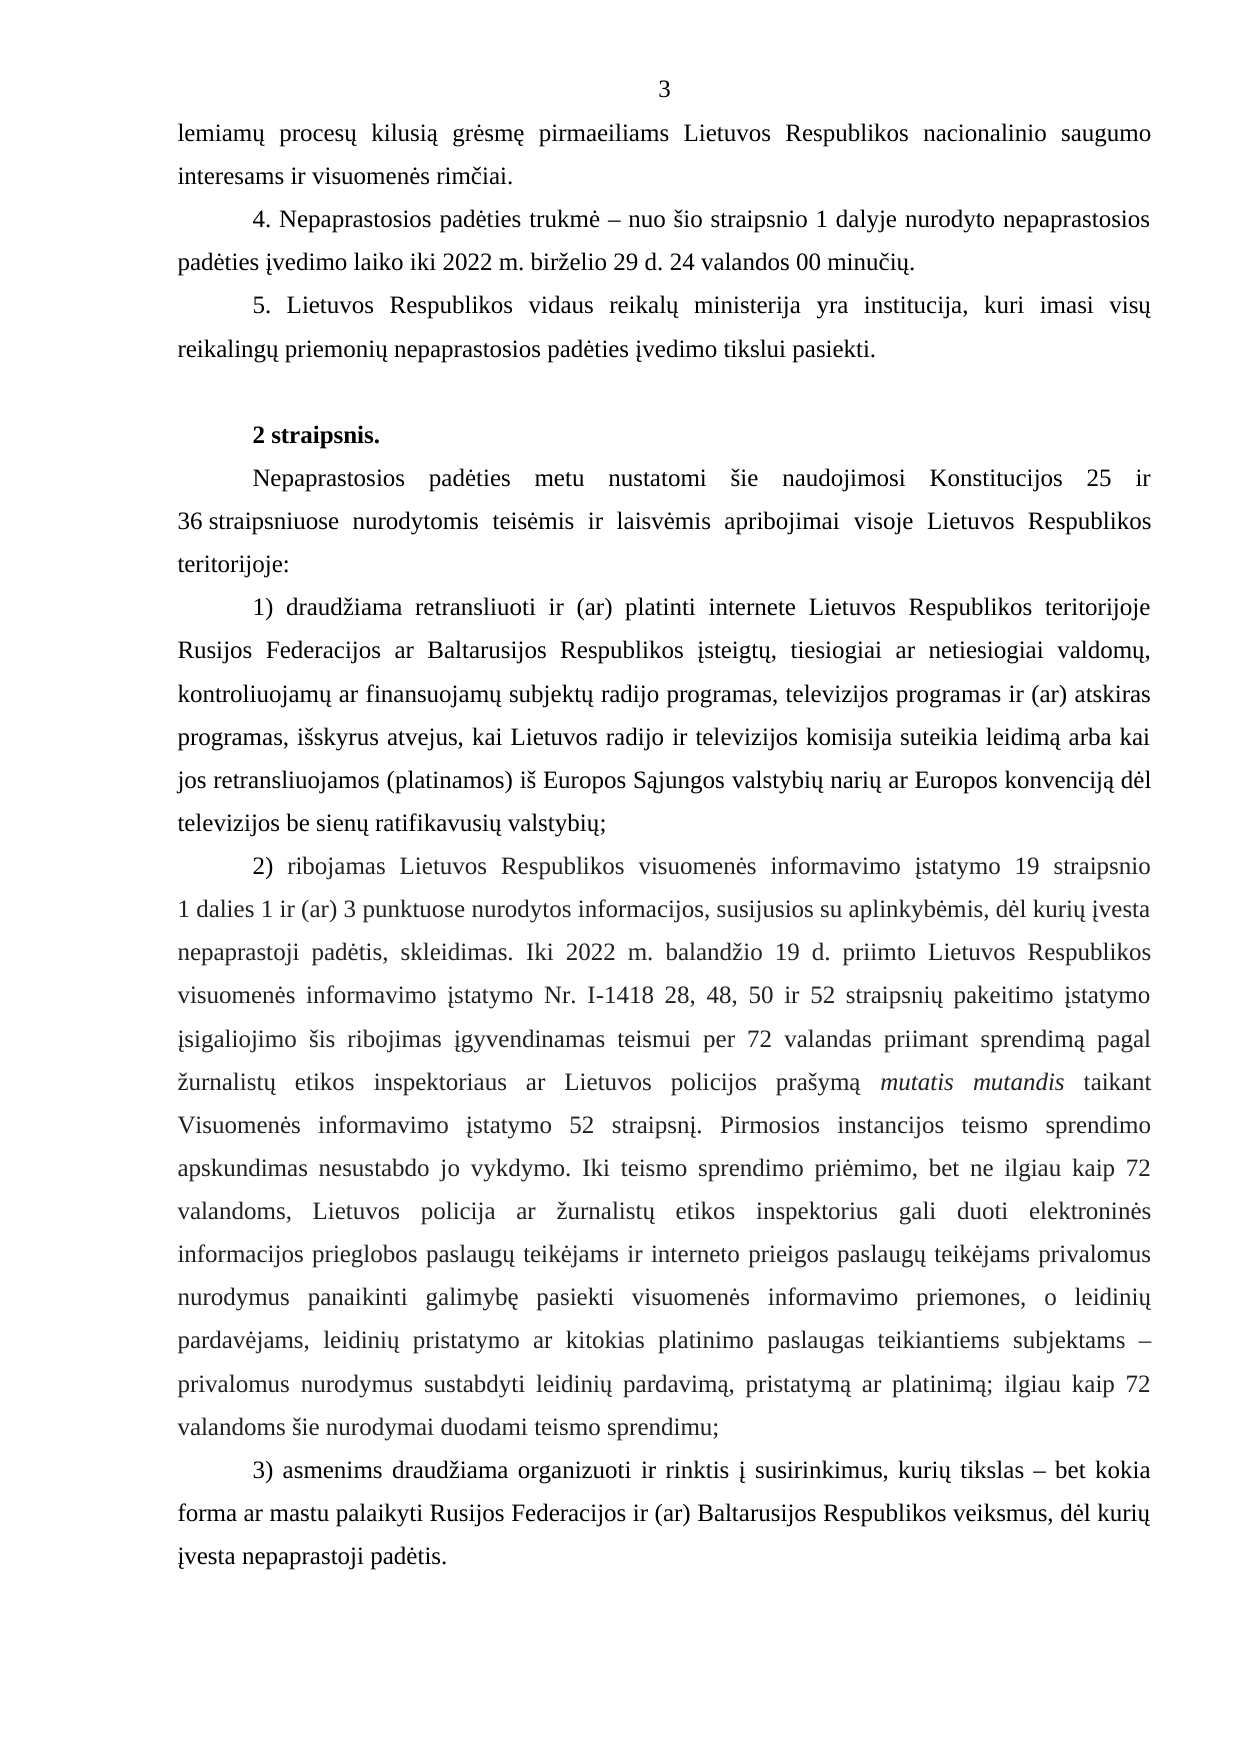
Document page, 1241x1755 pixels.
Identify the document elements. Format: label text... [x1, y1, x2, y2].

text 1) draudžiama retransliuoti ir (ar) platinti internete Lietuvos Respublikos teritorijoje Rusijos Federacijos ar Baltarusijos Respublikos įsteigtų, tiesiogiai ar netiesiogiai valdomų, kontroliuojamų ar finansuojamų subjektų radijo programas, televizijos programas ir (ar) atskiras programas, išskyrus atvejus, kai Lietuvos radijo ir televizijos komisija suteikia leidimą arba kai jos retransliuojamos (platinamos) iš Europos Sąjungos valstybių narių ar Europos konvenciją dėl televizijos be sienų ratifikavusių valstybių; [177, 592, 1152, 837]
text 2 straipsnis. [177, 420, 1152, 449]
text 4. Nepaprastosios padėties trukmė – nuo šio straipsnio 1 dalyje nurodyto nepaprastosios padėties įvedimo laiko iki 2022 m. birželio 29 d. 24 valandos 00 minučių. [177, 204, 1152, 276]
text 2) ribojamas Lietuvos Respublikos visuomenės informavimo įstatymo 19 straipsnio 1 dalies 1 ir (ar) 3 punktuose nurodytos informacijos, susijusios su aplinkybėmis, dėl kurių įvesta nepaprastoji padėtis, skleidimas. Iki 2022 m. balandžio 19 d. priimto Lietuvos Respublikos visuomenės informavimo įstatymo Nr. I-1418 28, 48, 50 ir 52 straipsnių pakeitimo įstatymo įsigaliojimo šis ribojimas įgyvendinamas teismui per 72 valandas priimant sprendimą pagal žurnalistų etikos inspektoriaus ar Lietuvos policijos prašymą mutatis mutandis taikant Visuomenės informavimo įstatymo 52 straipsnį. Pirmosios instancijos teismo sprendimo apskundimas nesustabdo jo vykdymo. Iki teismo sprendimo priėmimo, bet ne ilgiau kaip 72 valandoms, Lietuvos policija ar žurnalistų etikos inspektorius gali duoti elektroninės informacijos prieglobos paslaugų teikėjams ir interneto prieigos paslaugų teikėjams privalomus nurodymus panaikinti galimybę pasiekti visuomenės informavimo priemones, o leidinių pardavėjams, leidinių pristatymo ar kitokias platinimo paslaugas teikiantiems subjektams – privalomus nurodymus sustabdyti leidinių pardavimą, pristatymą ar platinimą; ilgiau kaip 72 valandoms šie nurodymai duodami teismo sprendimu; [177, 851, 1152, 1441]
text 5. Lietuvos Respublikos vidaus reikalų ministerija yra institucija, kuri imasi visų reikalingų priemonių nepaprastosios padėties įvedimo tikslui pasiekti. [177, 291, 1152, 362]
text Nepaprastosios padėties metu nustatomi šie naudojimosi Konstitucijos 25 ir 36 straipsniuose nurodytomis teisėmis ir laisvėmis apribojimai visoje Lietuvos Respublikos teritorijoje: [177, 463, 1152, 578]
text lemiamų procesų kilusią grėsmę pirmaeiliams Lietuvos Respublikos nacionalinio saugumo interesams ir visuomenės rimčiai. [177, 118, 1152, 190]
text 3) asmenims draudžiama organizuoti ir rinktis į susirinkimus, kurių tikslas – bet kokia forma ar mastu palaikyti Rusijos Federacijos ir (ar) Baltarusijos Respublikos veiksmus, dėl kurių įvesta nepaprastoji padėtis. [177, 1455, 1152, 1570]
